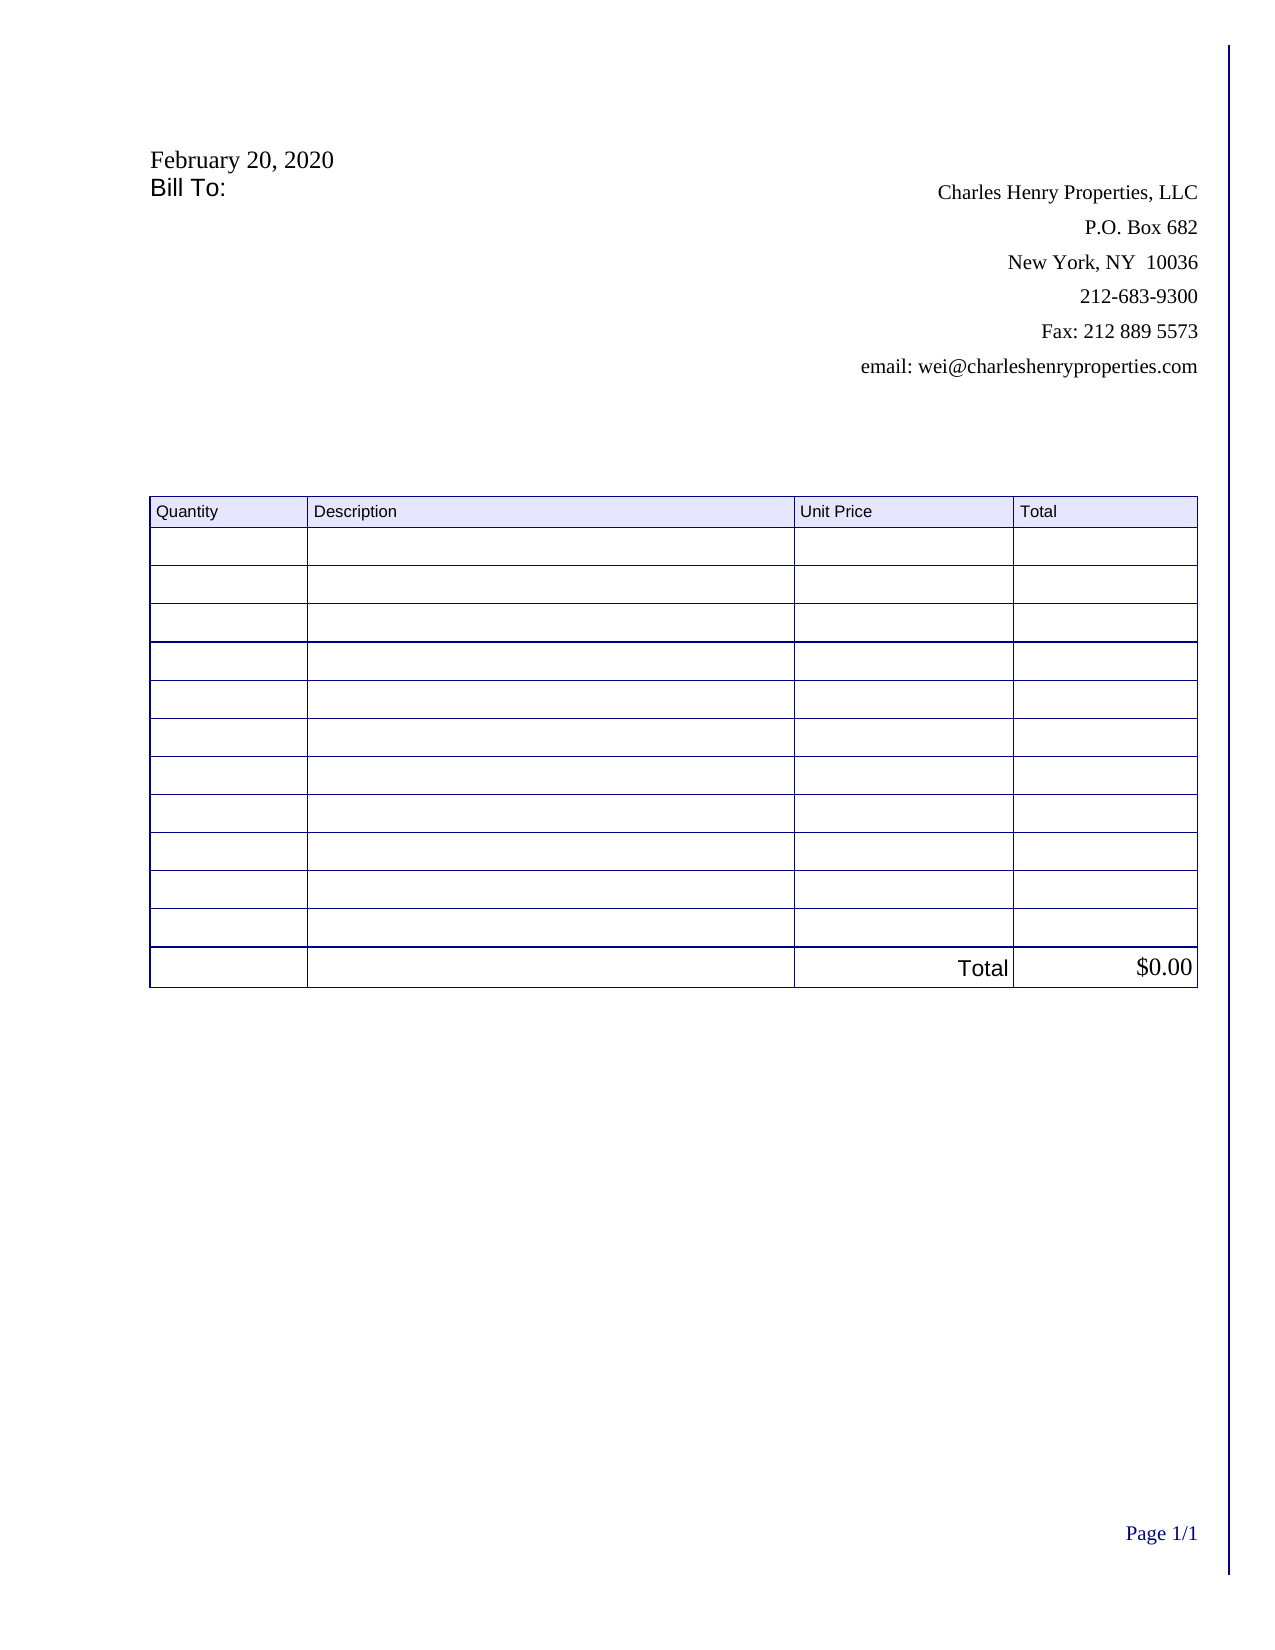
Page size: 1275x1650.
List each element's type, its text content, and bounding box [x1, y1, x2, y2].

text Bill To: [150, 174, 823, 202]
table_cell [151, 528, 307, 565]
table_cell [1014, 681, 1197, 718]
text Charles Henry Properties, LLC P.O. Box 682 New York, NY 10036 212-683-9300 Fax: 212 889 5573 email: wei@charleshenryproperties.com [823, 181, 1198, 378]
table_header Quantity [151, 497, 307, 527]
table_cell [1014, 909, 1197, 946]
table_cell [1014, 566, 1197, 603]
table_cell Total [795, 948, 1013, 987]
table_cell [1014, 833, 1197, 870]
table_header Description [308, 497, 794, 527]
table_cell [151, 795, 307, 832]
table_cell [151, 681, 307, 718]
table_cell [795, 757, 1013, 794]
table_cell [795, 528, 1013, 565]
table_cell [151, 833, 307, 870]
table_cell [151, 757, 307, 794]
table_cell [151, 871, 307, 908]
table_cell [151, 909, 307, 946]
table_cell [151, 948, 307, 987]
table_cell [308, 948, 794, 987]
table_cell [1014, 757, 1197, 794]
table_cell [795, 871, 1013, 908]
table_cell [308, 643, 794, 679]
table_cell [308, 719, 794, 756]
table_cell [308, 757, 794, 794]
table_cell [308, 604, 794, 641]
table_cell [1014, 719, 1197, 756]
table_cell [308, 871, 794, 908]
table_cell $0.00 [1014, 948, 1197, 987]
table_cell [1014, 643, 1197, 679]
table_cell [795, 795, 1013, 832]
table_cell [1014, 528, 1197, 565]
table_cell [308, 566, 794, 603]
table_cell [795, 643, 1013, 679]
table_cell [1014, 795, 1197, 832]
table_cell [308, 795, 794, 832]
text February 20, 2020 [150, 147, 823, 174]
table_cell [151, 719, 307, 756]
table_cell [795, 681, 1013, 718]
table_cell [795, 833, 1013, 870]
table_header Total [1014, 497, 1197, 527]
table_cell [308, 528, 794, 565]
table_cell [795, 909, 1013, 946]
table_cell [308, 909, 794, 946]
table_cell [795, 719, 1013, 756]
table_cell [1014, 604, 1197, 641]
table_cell [1014, 871, 1197, 908]
table_cell [151, 604, 307, 641]
table_header Unit Price [795, 497, 1013, 527]
table_cell [308, 681, 794, 718]
table_cell [151, 566, 307, 603]
table_cell [308, 833, 794, 870]
table_cell [151, 643, 307, 679]
table_cell [795, 566, 1013, 603]
table_cell [795, 604, 1013, 641]
